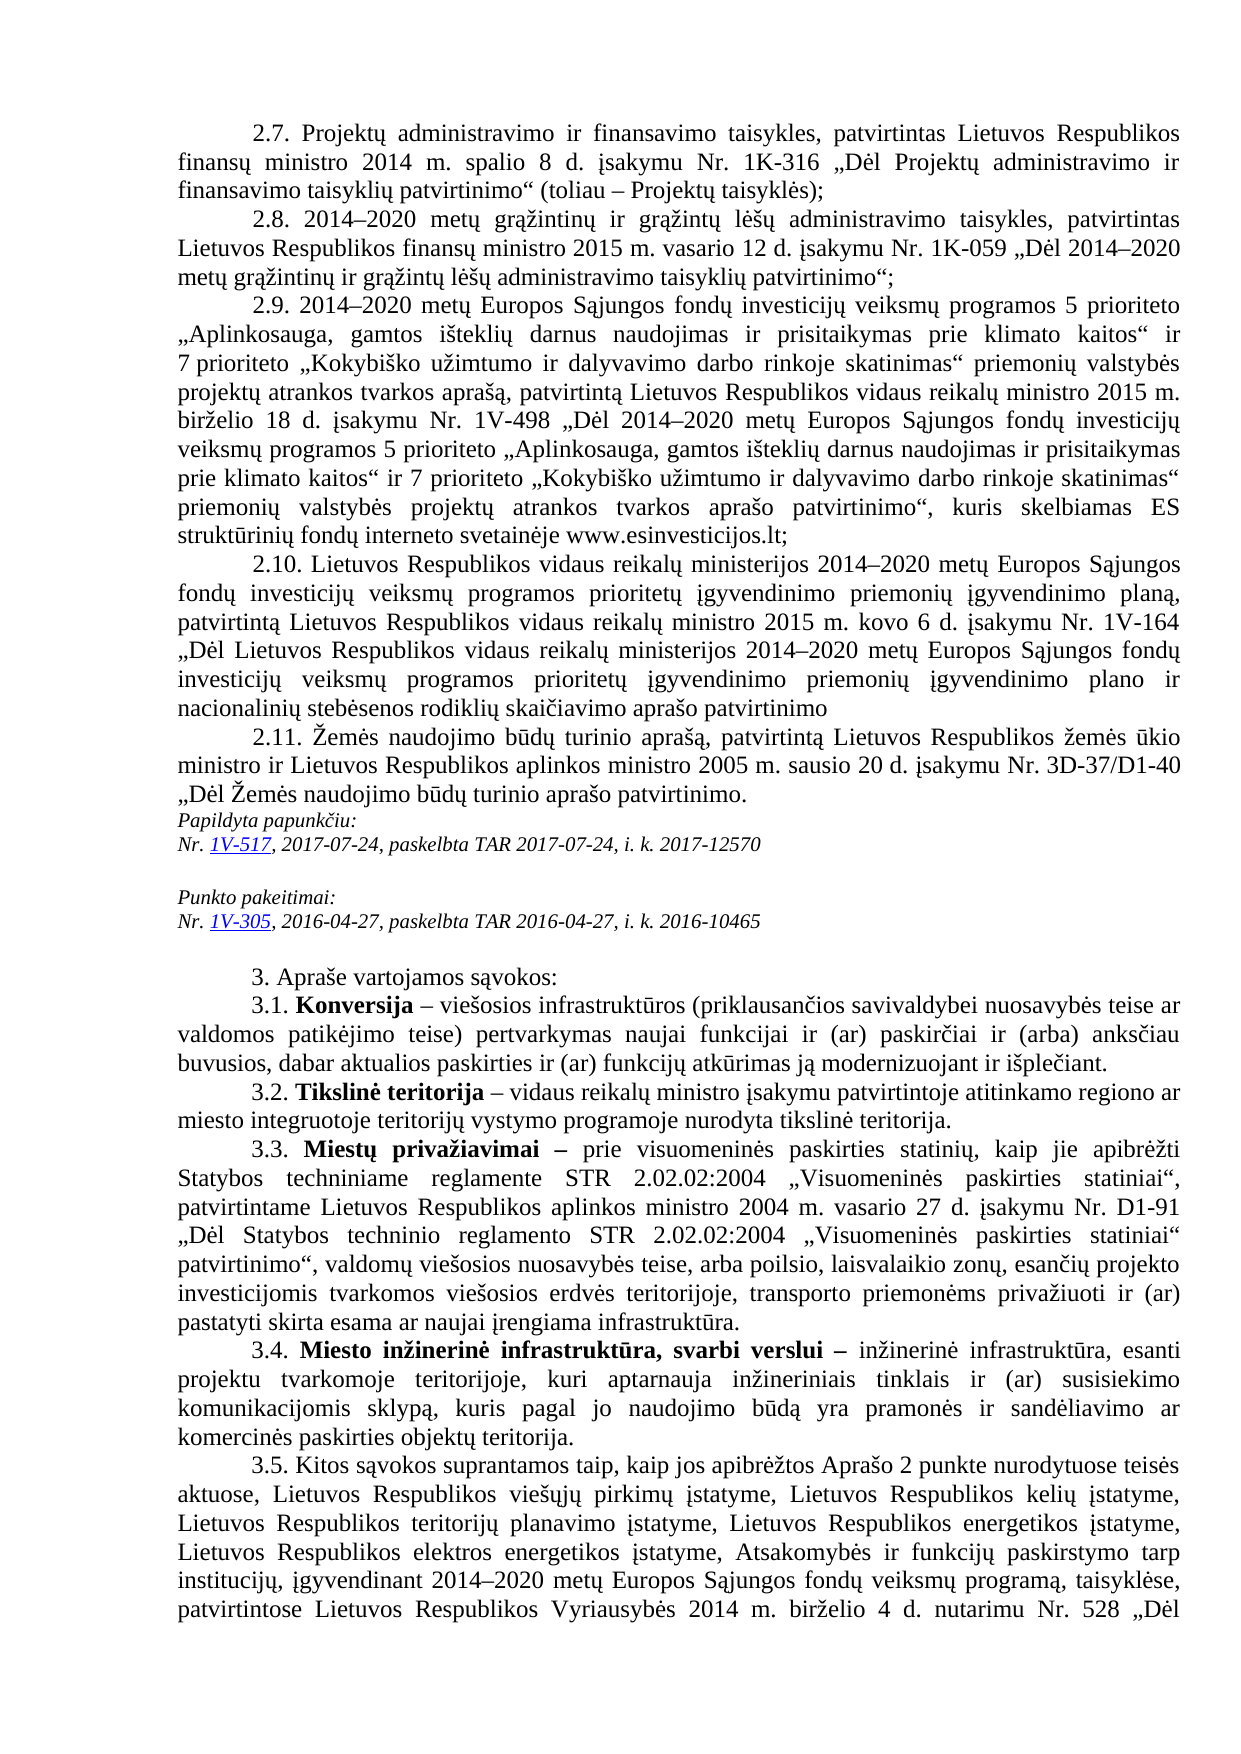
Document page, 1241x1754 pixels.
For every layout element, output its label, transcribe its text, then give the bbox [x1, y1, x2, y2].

text 3.1. Konversija – viešosios infrastruktūros (priklausančios savivaldybei nuosavybės teise ar valdomos patikėjimo teise) pertvarkymas naujai funkcijai ir (ar) paskirčiai ir (arba) anksčiau buvusios, dabar aktualios paskirties ir (ar) funkcijų atkūrimas ją modernizuojant ir išplečiant. [177, 991, 1181, 1077]
text 3.2. Tikslinė teritorija – vidaus reikalų ministro įsakymu patvirtintoje atitinkamo regiono ar miesto integruotoje teritorijų vystymo programoje nurodyta tikslinė teritorija. [177, 1077, 1181, 1134]
text 2.10. Lietuvos Respublikos vidaus reikalų ministerijos 2014–2020 metų Europos Sąjungos fondų investicijų veiksmų programos prioritetų įgyvendinimo priemonių įgyvendinimo planą, patvirtintą Lietuvos Respublikos vidaus reikalų ministro 2015 m. kovo 6 d. įsakymu Nr. 1V-164 „Dėl Lietuvos Respublikos vidaus reikalų ministerijos 2014–2020 metų Europos Sąjungos fondų investicijų veiksmų programos prioritetų įgyvendinimo priemonių įgyvendinimo plano ir nacionalinių stebėsenos rodiklių skaičiavimo aprašo patvirtinimo [177, 549, 1181, 722]
text 2.11. Žemės naudojimo būdų turinio aprašą, patvirtintą Lietuvos Respublikos žemės ūkio ministro ir Lietuvos Respublikos aplinkos ministro 2005 m. sausio 20 d. įsakymu Nr. 3D-37/D1-40 „Dėl Žemės naudojimo būdų turinio aprašo patvirtinimo. [177, 722, 1181, 808]
text 2.8. 2014–2020 metų grąžintinų ir grąžintų lėšų administravimo taisykles, patvirtintas Lietuvos Respublikos finansų ministro 2015 m. vasario 12 d. įsakymu Nr. 1K-059 „Dėl 2014–2020 metų grąžintinų ir grąžintų lėšų administravimo taisyklių patvirtinimo“; [177, 204, 1181, 291]
text Papildyta papunkčiu: [177, 808, 1181, 832]
text 2.9. 2014–2020 metų Europos Sąjungos fondų investicijų veiksmų programos 5 prioriteto „Aplinkosauga, gamtos išteklių darnus naudojimas ir prisitaikymas prie klimato kaitos“ ir 7 prioriteto „Kokybiško užimtumo ir dalyvavimo darbo rinkoje skatinimas“ priemonių valstybės projektų atrankos tvarkos aprašą, patvirtintą Lietuvos Respublikos vidaus reikalų ministro 2015 m. birželio 18 d. įsakymu Nr. 1V-498 „Dėl 2014–2020 metų Europos Sąjungos fondų investicijų veiksmų programos 5 prioriteto „Aplinkosauga, gamtos išteklių darnus naudojimas ir prisitaikymas prie klimato kaitos“ ir 7 prioriteto „Kokybiško užimtumo ir dalyvavimo darbo rinkoje skatinimas“ priemonių valstybės projektų atrankos tvarkos aprašo patvirtinimo“, kuris skelbiamas ES struktūrinių fondų interneto svetainėje www.esinvesticijos.lt; [177, 291, 1181, 549]
text 3.4. Miesto inžinerinė infrastruktūra, svarbi verslui – inžinerinė infrastruktūra, esanti projektu tvarkomoje teritorijoje, kuri aptarnauja inžineriniais tinklais ir (ar) susisiekimo komunikacijomis sklypą, kuris pagal jo naudojimo būdą yra pramonės ir sandėliavimo ar komercinės paskirties objektų teritorija. [177, 1336, 1181, 1451]
text 3. Apraše vartojamos sąvokos: [177, 962, 1181, 991]
text 3.5. Kitos sąvokos suprantamos taip, kaip jos apibrėžtos Aprašo 2 punkte nurodytuose teisės aktuose, Lietuvos Respublikos viešųjų pirkimų įstatyme, Lietuvos Respublikos kelių įstatyme, Lietuvos Respublikos teritorijų planavimo įstatyme, Lietuvos Respublikos energetikos įstatyme, Lietuvos Respublikos elektros energetikos įstatyme, Atsakomybės ir funkcijų paskirstymo tarp institucijų, įgyvendinant 2014–2020 metų Europos Sąjungos fondų veiksmų programą, taisyklėse, patvirtintose Lietuvos Respublikos Vyriausybės 2014 m. birželio 4 d. nutarimu Nr. 528 „Dėl [177, 1451, 1181, 1623]
text 3.3. Miestų privažiavimai – prie visuomeninės paskirties statinių, kaip jie apibrėžti Statybos techniniame reglamente STR 2.02.02:2004 „Visuomeninės paskirties statiniai“, patvirtintame Lietuvos Respublikos aplinkos ministro 2004 m. vasario 27 d. įsakymu Nr. D1-91 „Dėl Statybos techninio reglamento STR 2.02.02:2004 „Visuomeninės paskirties statiniai“ patvirtinimo“, valdomų viešosios nuosavybės teise, arba poilsio, laisvalaikio zonų, esančių projekto investicijomis tvarkomos viešosios erdvės teritorijoje, transporto priemonėms privažiuoti ir (ar) pastatyti skirta esama ar naujai įrengiama infrastruktūra. [177, 1134, 1181, 1336]
text 2.7. Projektų administravimo ir finansavimo taisykles, patvirtintas Lietuvos Respublikos finansų ministro 2014 m. spalio 8 d. įsakymu Nr. 1K-316 „Dėl Projektų administravimo ir finansavimo taisyklių patvirtinimo“ (toliau – Projektų taisyklės); [177, 118, 1181, 204]
text Punkto pakeitimai: [177, 885, 1181, 909]
text Nr. 1V-305, 2016-04-27, paskelbta TAR 2016-04-27, i. k. 2016-10465 [177, 909, 1181, 933]
text Nr. 1V-517, 2017-07-24, paskelbta TAR 2017-07-24, i. k. 2017-12570 [177, 832, 1181, 856]
